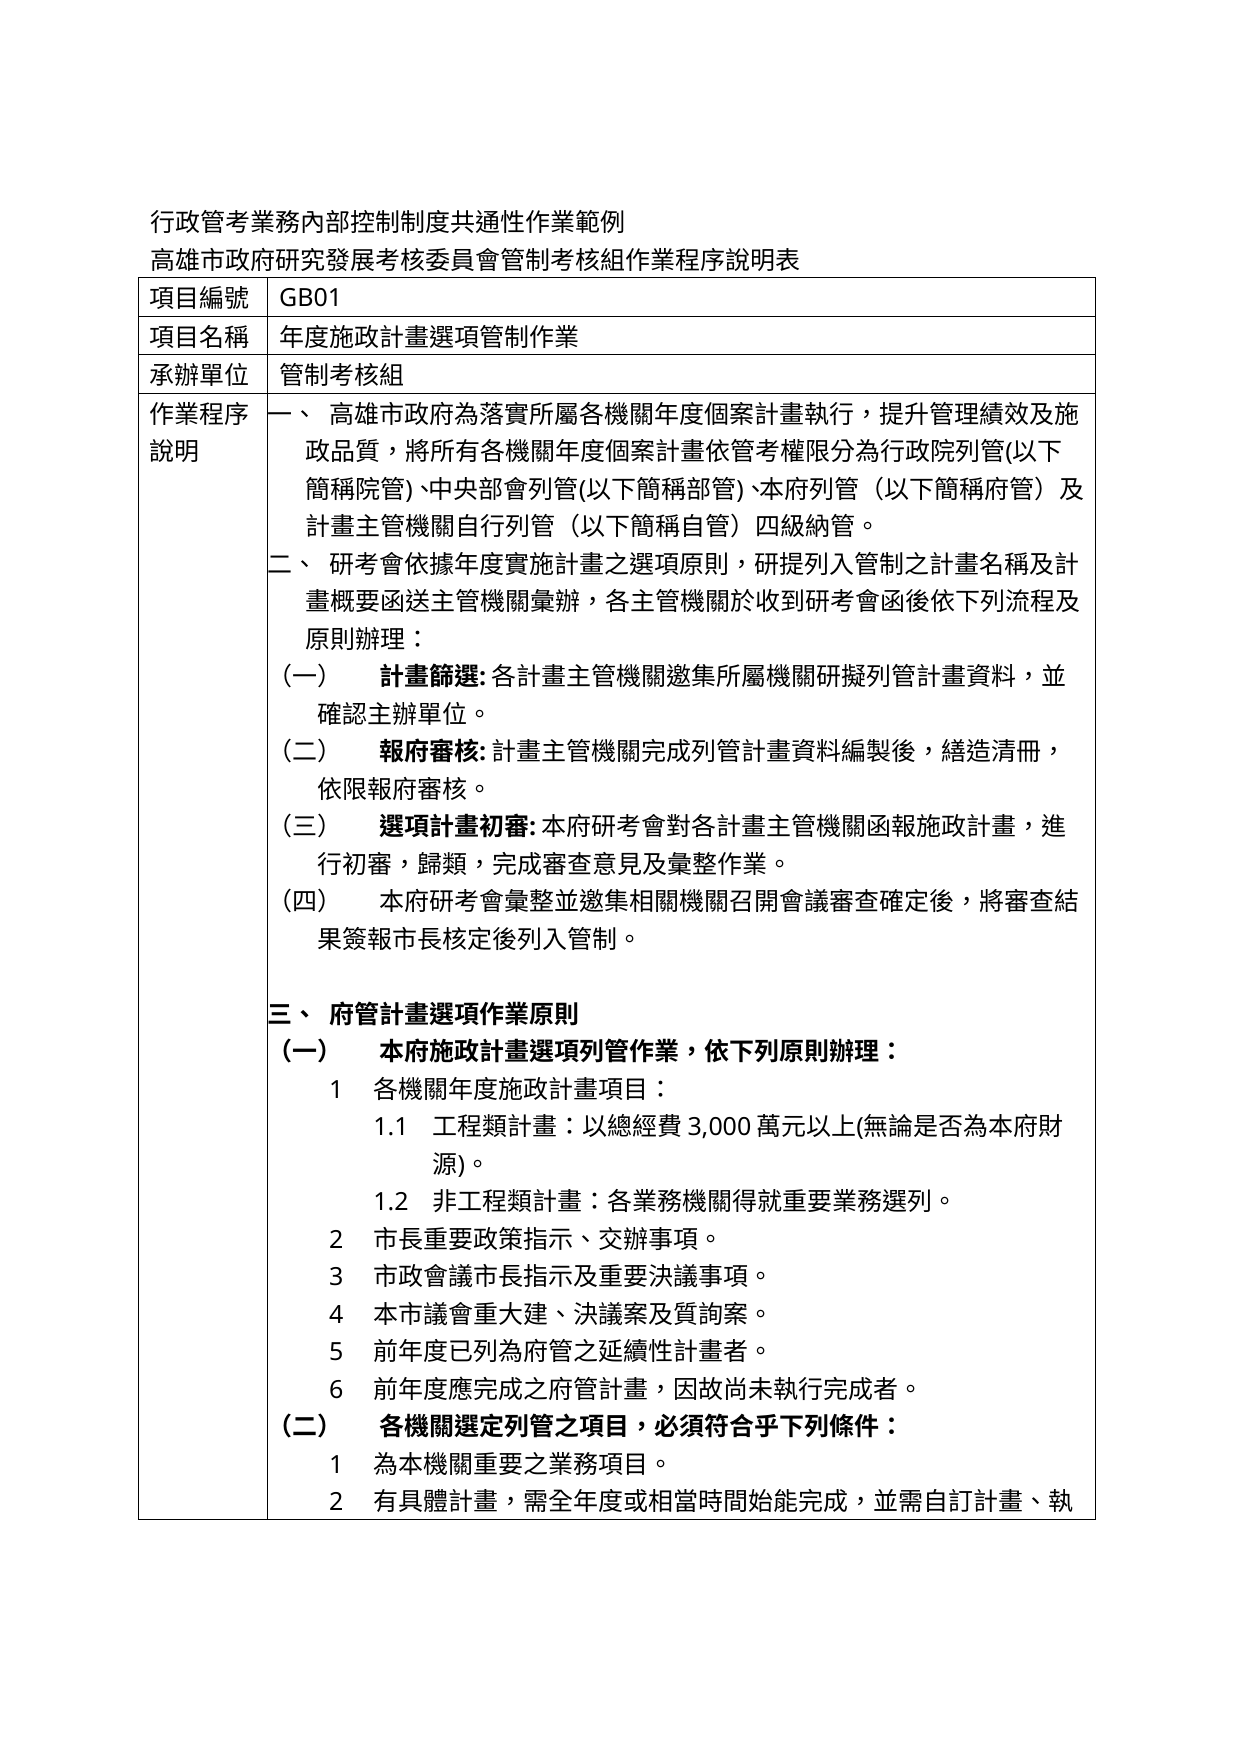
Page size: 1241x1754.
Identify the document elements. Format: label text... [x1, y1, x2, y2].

table_cell 項目名稱 [139, 317, 267, 354]
table_cell 作業程序說明 [139, 394, 267, 1519]
table_cell 高雄市政府為落實所屬各機關年度個案計畫執行，提升管理績效及施政品質，將所有各機關年度個案計畫依管考權限分為行政院列管(以下簡稱院管)、中央部會列管(以下簡稱部管)、本府列管（以下簡稱府管）及計畫主管機關自行列管（以下簡稱自管）四級納管。 研考會依據年度實施計畫之選項原則，研提列入管制之計畫名稱及計畫概要函送主管機關彙辦，各主管機關於收到研考會函後依下列流程及原則辦理： 計畫篩選: 各計畫主管機關邀集所屬機關研擬列管計畫資料，並確認主辦單位。 報府審核: 計畫主管機關完成列管計畫資料編製後，繕造清冊，依限報府審核。 選項計畫初審: 本府研考會對各計畫主管機關函報施政計畫，進行初審，歸類，完成審查意見及彙整作業。 本府研考會彙整並邀集相關機關召開會議審查確定後，將審查結果簽報市長核定後列入管制。 府管計畫選項作業原則 本府施政計畫選項列管作業，依下列原則辦理： 各機關年度施政計畫項目： 工程類計畫：以總經費3,000萬元以上(無論是否為本府財源)。 非工程類計畫：各業務機關得就重要業務選列。 市長重要政策指示、交辦事項。 市政會議市長指示及重要決議事項。 本市議會重大建、決議案及質詢案。 前年度已列為府管之延續性計畫者。 前年度應完成之府管計畫，因故尚未執行完成者。 各機關選定列管之項目，必須符合乎下列條件： 為本機關重要之業務項目。 有具體計畫，需全年度或相當時間始能完成，並需自訂計畫、執行、考核全程予以管制者。 目標必須具體明確，實施要領必須合理可行。 年度中有各類財源支援配合。 各機關應依核定之府管計畫於施政計畫管理資訊系統編製作業計畫，並依市議會預算審查後結果修正作業計畫，並正式函復本府審查；倘市議會審查結果未達本府年度選項標準之施政計畫，得免列入管制。 凡屬重大交辦案件與籌得財源之總經費3,000萬元以上工程類計畫，得由本府研考會視需要隨時建議列管與機關主動報府列管。 [268, 394, 1095, 1519]
table_cell 承辦單位 [139, 355, 267, 393]
table_cell 管制考核組 [268, 355, 1095, 393]
table_header 項目編號 [139, 278, 267, 316]
table_cell 年度施政計畫選項管制作業 [268, 317, 1095, 354]
table_header GB01 [268, 278, 1095, 316]
text 行政管考業務內部控制制度共通性作業範例 [150, 202, 1090, 239]
text 高雄市政府研究發展考核委員會管制考核組作業程序說明表 [150, 239, 1090, 277]
